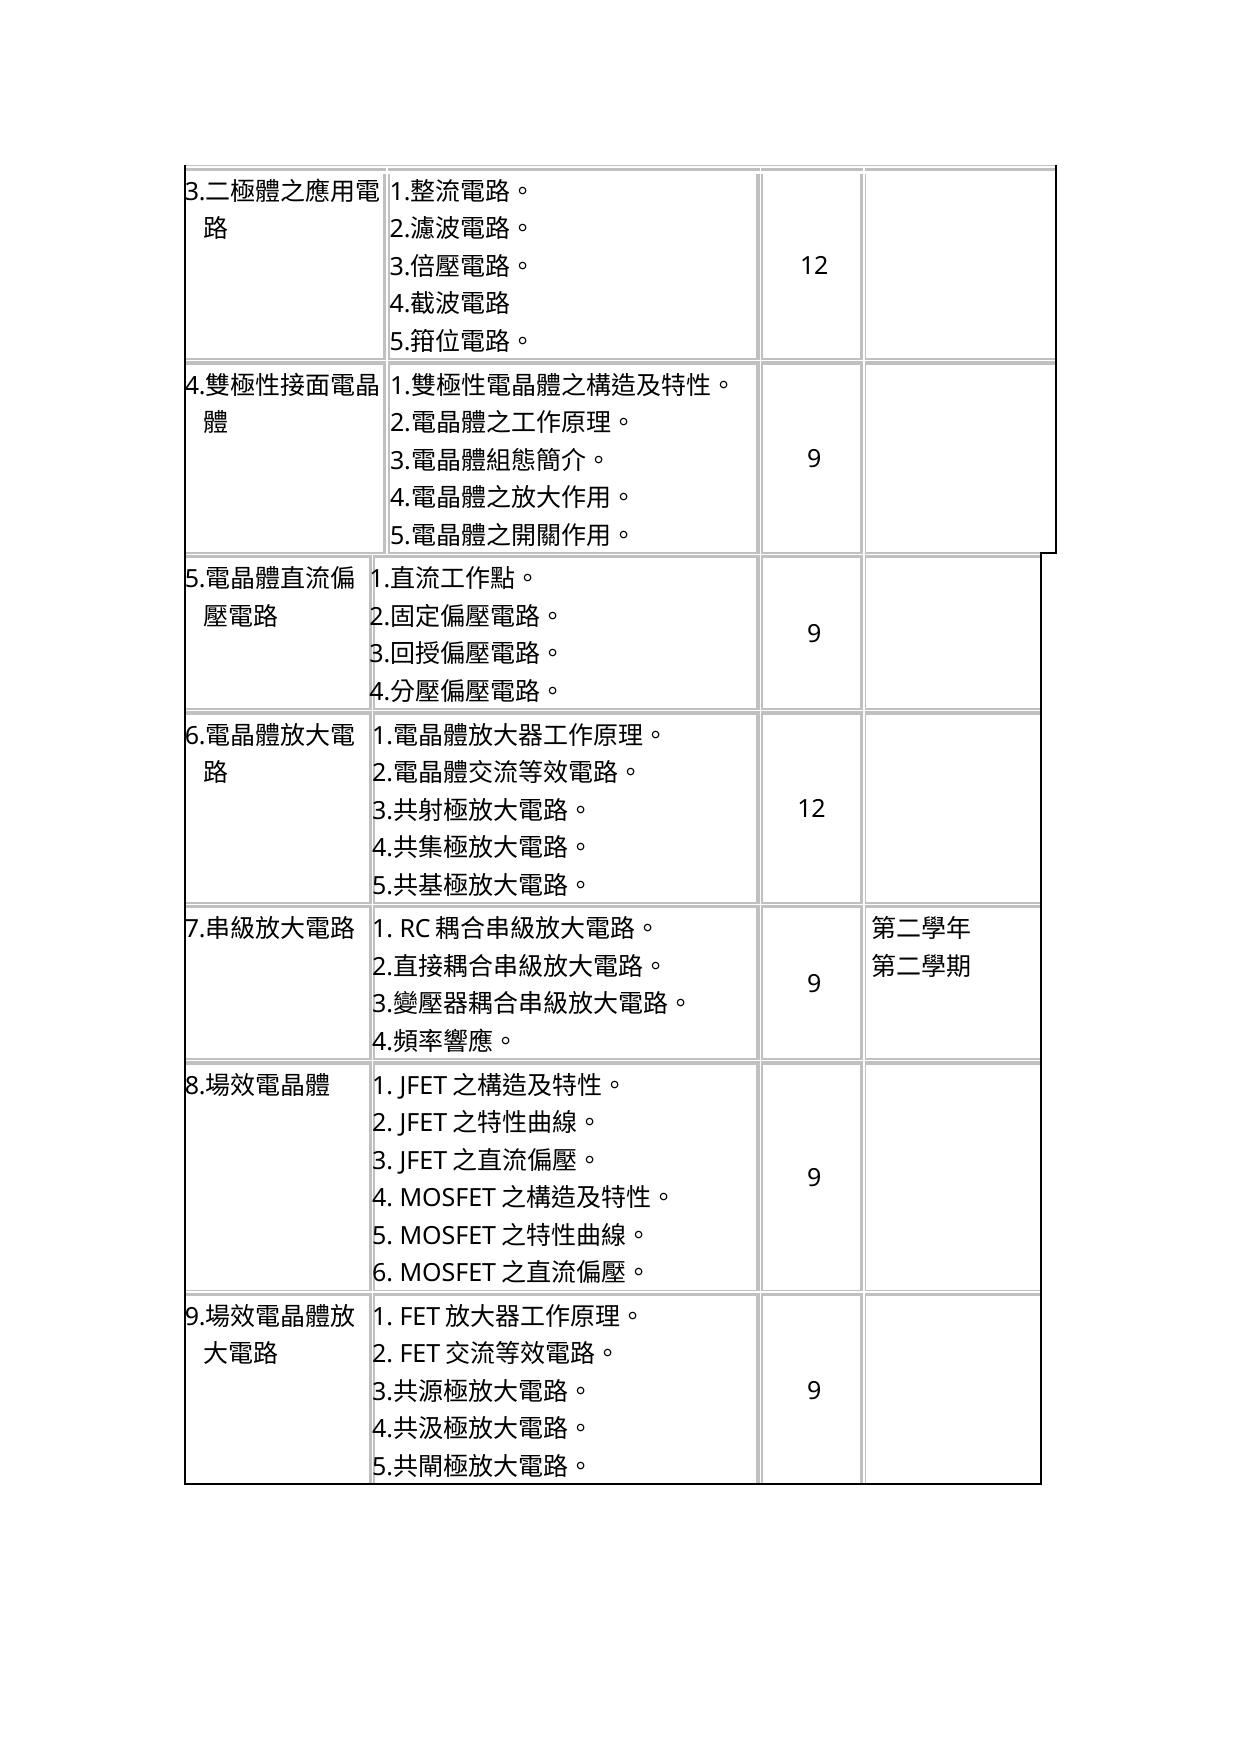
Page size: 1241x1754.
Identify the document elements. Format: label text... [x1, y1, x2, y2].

table_cell 第二學年 第二學期 [866, 908, 1040, 1058]
table_cell 9 [763, 908, 860, 1058]
table_cell 12 [760, 166, 863, 358]
table_cell 1.雙極性電晶體之構造及特性。 2.電晶體之工作原理。 3.電晶體組態簡介。 4.電晶體之放大作用。 5.電晶體之開關作用。 [390, 365, 756, 552]
table_cell [1042, 554, 1056, 708]
table_cell 8.場效電晶體 [186, 1065, 369, 1289]
table_cell 1. FET放大器工作原理。 2. FET交流等效電路。 3.共源極放大電路。 4.共汲極放大電路。 5.共閘極放大電路。 [375, 1296, 756, 1483]
table_cell 1.電晶體放大器工作原理。 2.電晶體交流等效電路。 3.共射極放大電路。 4.共集極放大電路。 5.共基極放大電路。 [375, 715, 756, 902]
table_cell 12 [763, 715, 860, 902]
table_cell 7.串級放大電路 [186, 908, 369, 1058]
table_cell 1.直流工作點。 2.固定偏壓電路。 3.回授偏壓電路。 4.分壓偏壓電路。 [375, 558, 756, 708]
table_cell [1042, 1058, 1056, 1289]
table_cell 1.整流電路。 2.濾波電路。 3.倍壓電路。 4.截波電路 5.箝位電路。 [386, 166, 759, 358]
table_cell 3.二極體之應用電路 [186, 171, 386, 358]
table_cell [863, 166, 1055, 358]
table_cell 9.場效電晶體放大電路 [186, 1296, 369, 1483]
table_cell [1042, 708, 1056, 902]
table_cell [866, 715, 1040, 902]
table_cell [866, 1296, 1040, 1483]
table_cell 9 [763, 558, 860, 708]
table_cell [866, 1065, 1040, 1289]
table_cell 1. JFET之構造及特性。 2. JFET之特性曲線。 3. JFET之直流偏壓。 4. MOSFET之構造及特性。 5. MOSFET之特性曲線。 6. MOSFET之直流偏壓。 [375, 1065, 756, 1289]
table_cell [1042, 902, 1056, 1058]
table_cell 6.電晶體放大電路 [186, 715, 369, 902]
table_cell 9 [763, 1065, 860, 1289]
table_cell [866, 365, 1055, 552]
table_cell 5.電晶體直流偏壓電路 [186, 558, 369, 708]
table_cell 9 [763, 1296, 860, 1483]
table_cell 4.雙極性接面電晶體 [186, 365, 383, 552]
table_cell [866, 558, 1040, 708]
table_cell 9 [763, 365, 860, 552]
table_cell [1042, 1290, 1056, 1483]
table_cell 1. RC耦合串級放大電路。 2.直接耦合串級放大電路。 3.變壓器耦合串級放大電路。 4.頻率響應。 [375, 908, 756, 1058]
